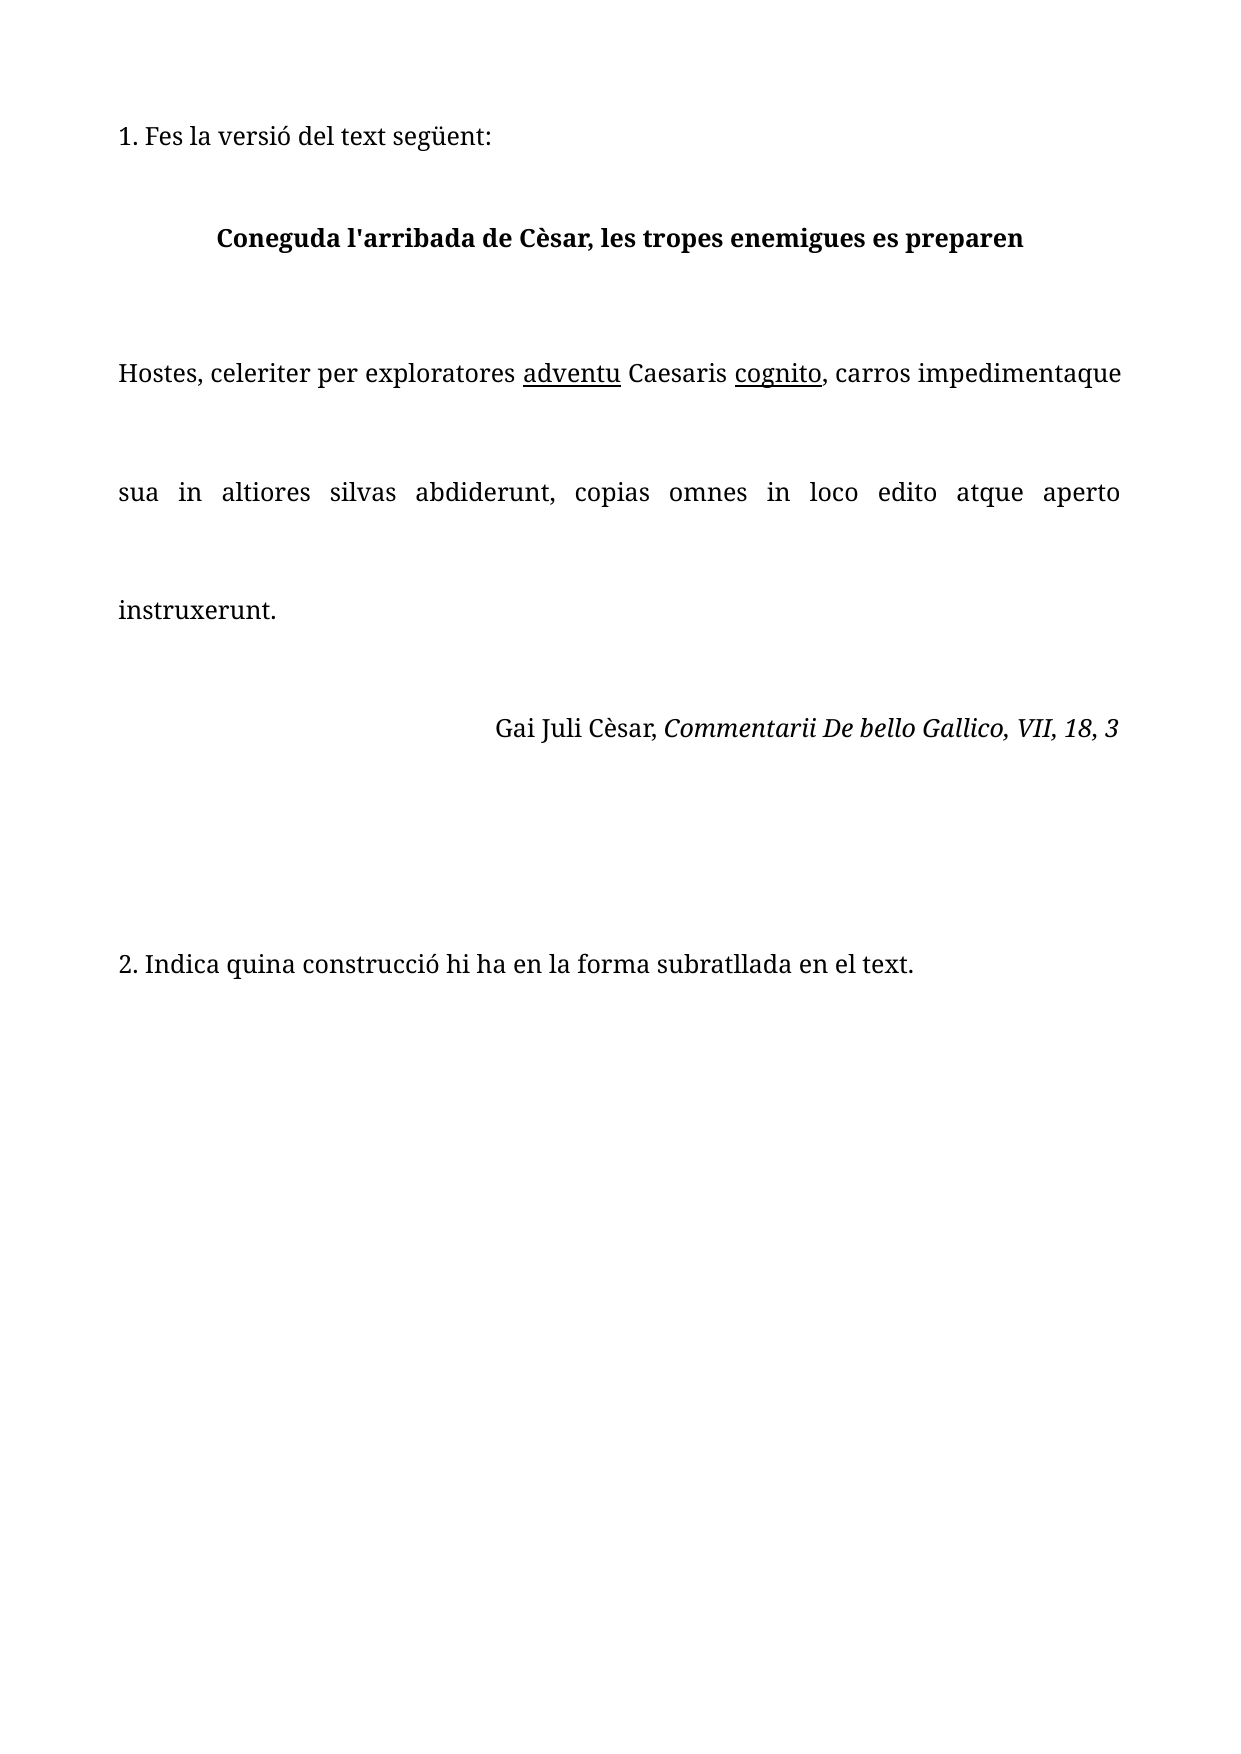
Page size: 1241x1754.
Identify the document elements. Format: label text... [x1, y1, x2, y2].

text Coneguda l'arribada de Cèsar, les tropes enemigues es preparen [118, 220, 1122, 254]
text Gai Juli Cèsar, Commentarii De bello Gallico, VII, 18, 3 [118, 643, 1122, 761]
text 1. Fes la versió del text següent: [118, 118, 1122, 152]
text 2. Indica quina construcció hi ha en la forma subratllada en el text. [118, 879, 1122, 997]
text Hostes, celeriter per exploratores adventu Caesaris cognito, carros impedimentaque sua in altiores silvas abdiderunt, copias omnes in loco edito atque aperto instruxerunt. [118, 288, 1122, 643]
